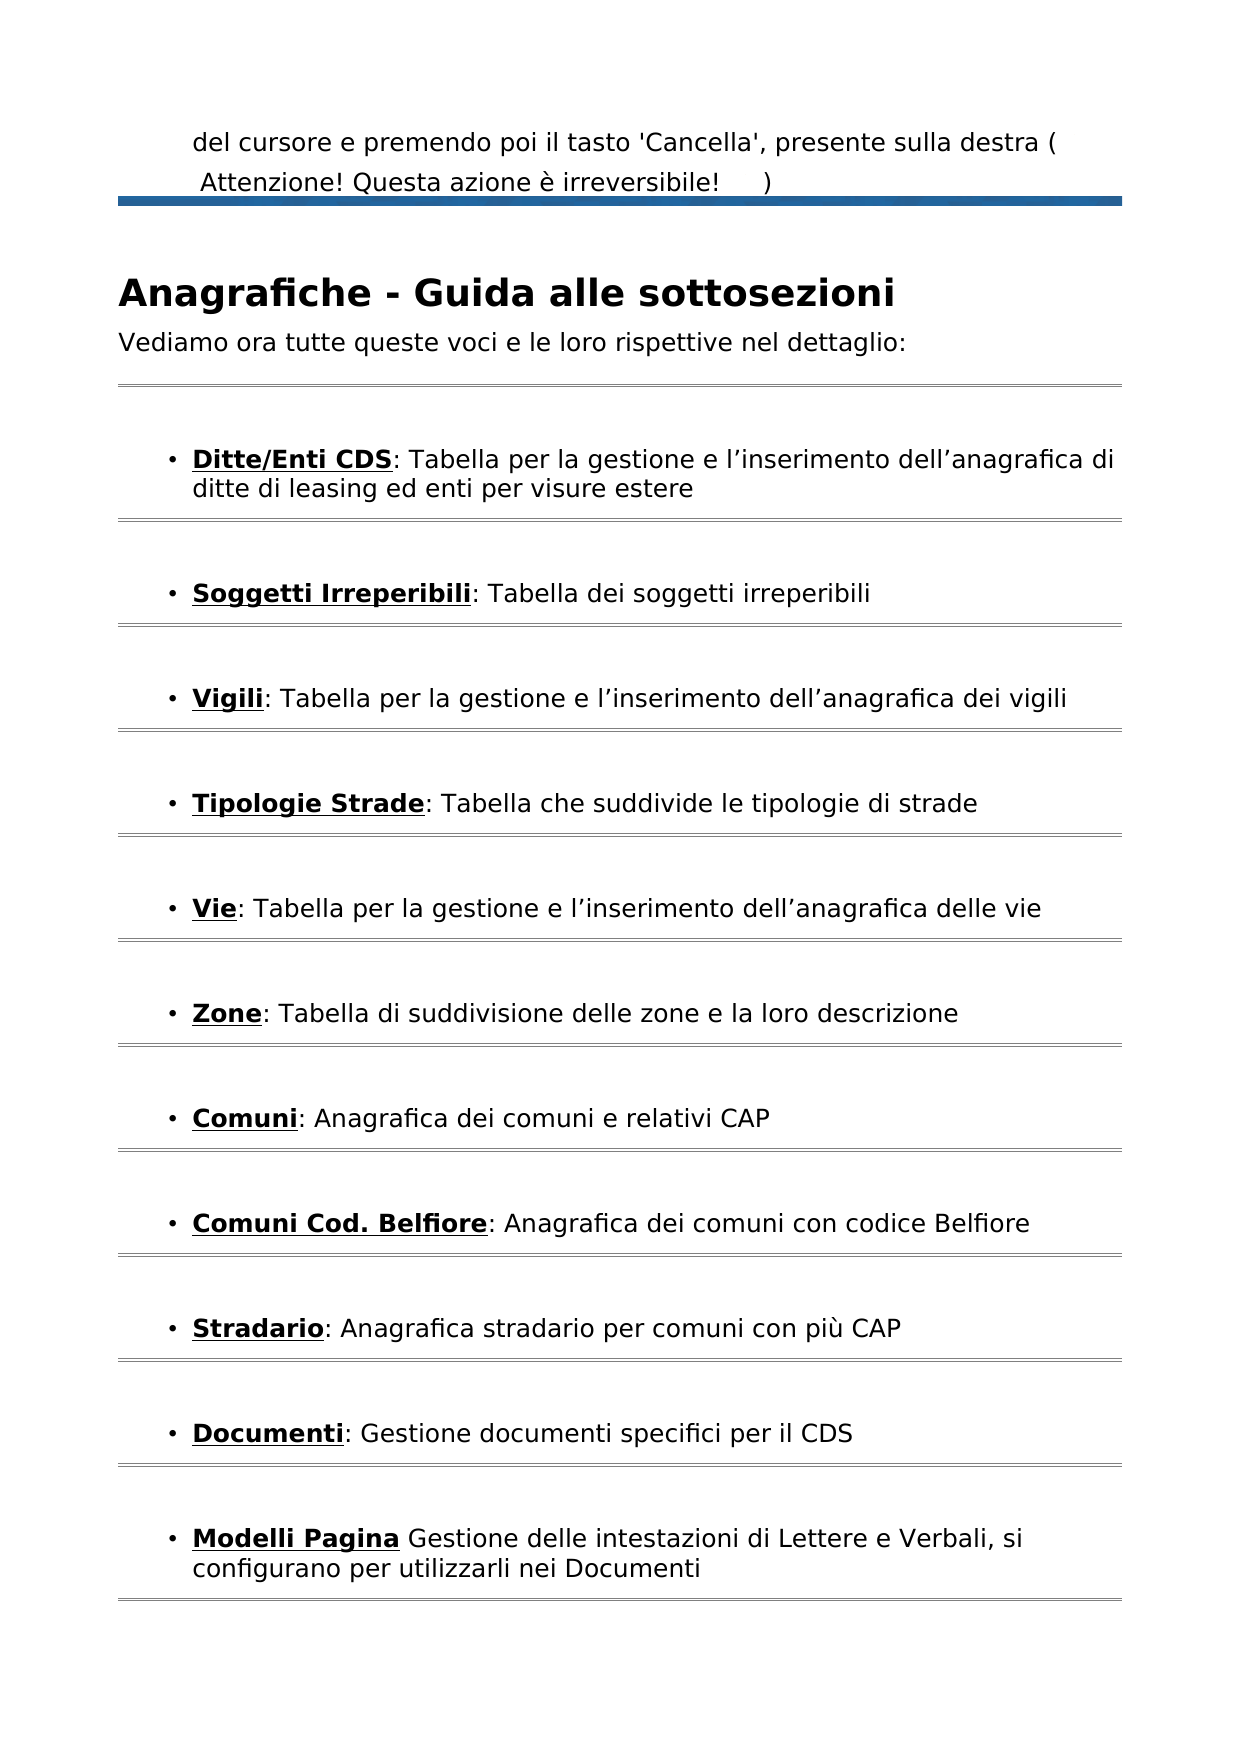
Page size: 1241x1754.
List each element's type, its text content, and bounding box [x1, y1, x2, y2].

list Soggetti Irreperibili: Tabella dei soggetti irreperibili [177, 580, 1122, 609]
list Documenti: Gestione documenti specifici per il CDS [177, 1420, 1122, 1449]
text Vediamo ora tutte queste voci e le loro rispettive nel dettaglio: [118, 328, 1122, 357]
list del cursore e premendo poi il tasto 'Cancella', presente sulla destra ( Attenzione! Questa azione è irreversibile! ) [177, 118, 1122, 196]
list Zone: Tabella di suddivisione delle zone e la loro descrizione [177, 1000, 1122, 1029]
picture [118, 196, 1123, 206]
list Vie: Tabella per la gestione e l’inserimento dell’anagrafica delle vie [177, 895, 1122, 924]
list Modelli Pagina Gestione delle intestazioni di Lettere e Verbali, si configurano per utilizzarli nei Documenti [177, 1525, 1122, 1583]
list Ditte/Enti CDS: Tabella per la gestione e l’inserimento dell’anagrafica di ditte di leasing ed enti per visure estere [177, 446, 1122, 504]
list Comuni: Anagrafica dei comuni e relativi CAP [177, 1105, 1122, 1134]
list Tipologie Strade: Tabella che suddivide le tipologie di strade [177, 790, 1122, 819]
list Vigili: Tabella per la gestione e l’inserimento dell’anagrafica dei vigili [177, 685, 1122, 714]
list Stradario: Anagrafica stradario per comuni con più CAP [177, 1315, 1122, 1344]
subtitle Anagrafiche - Guida alle sottosezioni [118, 272, 1122, 316]
list Comuni Cod. Belfiore: Anagrafica dei comuni con codice Belfiore [177, 1210, 1122, 1239]
